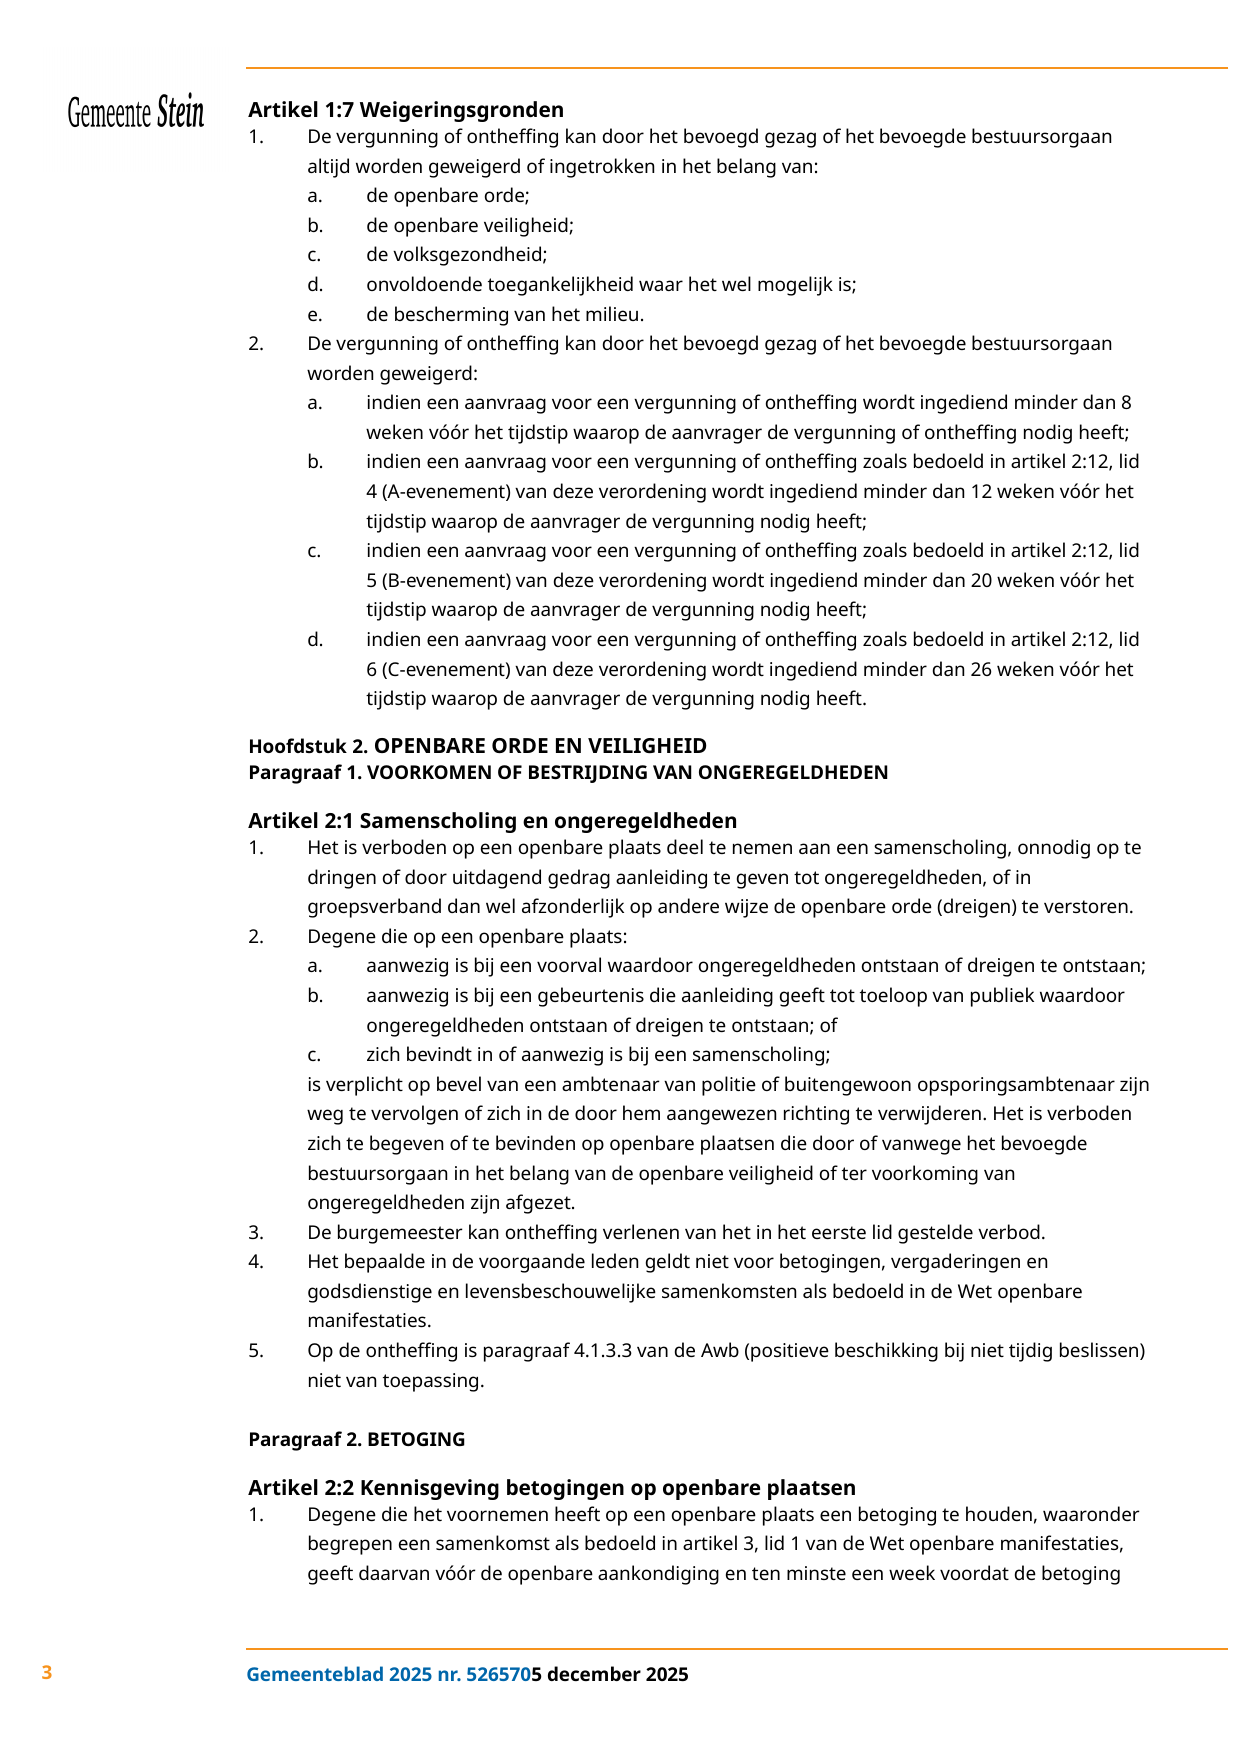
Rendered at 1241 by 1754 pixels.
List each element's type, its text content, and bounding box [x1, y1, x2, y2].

list indien een aanvraag voor een vergunning of ontheffing wordt ingediend minder dan 8 weken vóór het tijdstip waarop de aanvrager de vergunning of ontheffing nodig heeft; [307, 389, 1152, 445]
text Paragraaf 2. BETOGING [248, 1426, 1152, 1452]
list indien een aanvraag voor een vergunning of ontheffing zoals bedoeld in artikel 2:12, lid 4 (A-evenement) van deze verordening wordt ingediend minder dan 12 weken vóór het tijdstip waarop de aanvrager de vergunning nodig heeft; [307, 449, 1152, 533]
list De vergunning of ontheffing kan door het bevoegd gezag of het bevoegde bestuursorgaan altijd worden geweigerd of ingetrokken in het belang van: [248, 123, 1152, 178]
list Degene die op een openbare plaats: [248, 923, 1152, 949]
list de bescherming van het milieu. [307, 301, 1152, 326]
list onvoldoende toegankelijkheid waar het wel mogelijk is; [307, 271, 1152, 297]
list Degene die het voornemen heeft op een openbare plaats een betoging te houden, waaronder begrepen een samenkomst als bedoeld in artikel 3, lid 1 van de Wet openbare manifestaties, geeft daarvan vóór de openbare aankondiging en ten minste een week voordat de betoging [248, 1501, 1152, 1586]
list Op de ontheffing is paragraaf 4.1.3.3 van de Awb (positieve beschikking bij niet tijdig beslissen) niet van toepassing. [248, 1337, 1152, 1393]
text Hoofdstuk 2. OPENBARE ORDE EN VEILIGHEID [248, 731, 1152, 759]
list indien een aanvraag voor een vergunning of ontheffing zoals bedoeld in artikel 2:12, lid 6 (C-evenement) van deze verordening wordt ingediend minder dan 26 weken vóór het tijdstip waarop de aanvrager de vergunning nodig heeft. [307, 626, 1152, 711]
text Artikel 1:7 Weigeringsgronden [248, 95, 1152, 123]
list is verplicht op bevel van een ambtenaar van politie of buitengewoon opsporingsambtenaar zijn weg te vervolgen of zich in de door hem aangewezen richting te verwijderen. Het is verboden zich te begeven of te bevinden op openbare plaatsen die door of vanwege het bevoegde bestuursorgaan in het belang van de openbare veiligheid of ter voorkoming van ongeregeldheden zijn afgezet. [248, 1071, 1152, 1215]
picture [41, 47, 231, 172]
list aanwezig is bij een voorval waardoor ongeregeldheden ontstaan of dreigen te ontstaan; [307, 953, 1152, 978]
text Artikel 2:2 Kennisgeving betogingen op openbare plaatsen [248, 1473, 1152, 1501]
list De burgemeester kan ontheffing verlenen van het in het eerste lid gestelde verbod. [248, 1219, 1152, 1245]
list aanwezig is bij een gebeurtenis die aanleiding geeft tot toeloop van publiek waardoor ongeregeldheden ontstaan of dreigen te ontstaan; of [307, 982, 1152, 1038]
list Het is verboden op een openbare plaats deel te nemen aan een samenscholing, onnodig op te dringen of door uitdagend gedrag aanleiding te geven tot ongeregeldheden, of in groepsverband dan wel afzonderlijk op andere wijze de openbare orde (dreigen) te verstoren. [248, 834, 1152, 919]
list De vergunning of ontheffing kan door het bevoegd gezag of het bevoegde bestuursorgaan worden geweigerd: [248, 330, 1152, 386]
list de volksgezondheid; [307, 242, 1152, 267]
list de openbare veiligheid; [307, 212, 1152, 238]
list zich bevindt in of aanwezig is bij een samenscholing; [307, 1041, 1152, 1067]
list indien een aanvraag voor een vergunning of ontheffing zoals bedoeld in artikel 2:12, lid 5 (B-evenement) van deze verordening wordt ingediend minder dan 20 weken vóór het tijdstip waarop de aanvrager de vergunning nodig heeft; [307, 537, 1152, 622]
text Artikel 2:1 Samenscholing en ongeregeldheden [248, 806, 1152, 834]
list de openbare orde; [307, 182, 1152, 208]
text Paragraaf 1. VOORKOMEN OF BESTRIJDING VAN ONGEREGELDHEDEN [248, 759, 1152, 785]
list Het bepaalde in de voorgaande leden geldt niet voor betogingen, vergaderingen en godsdienstige en levensbeschouwelijke samenkomsten als bedoeld in de Wet openbare manifestaties. [248, 1248, 1152, 1333]
